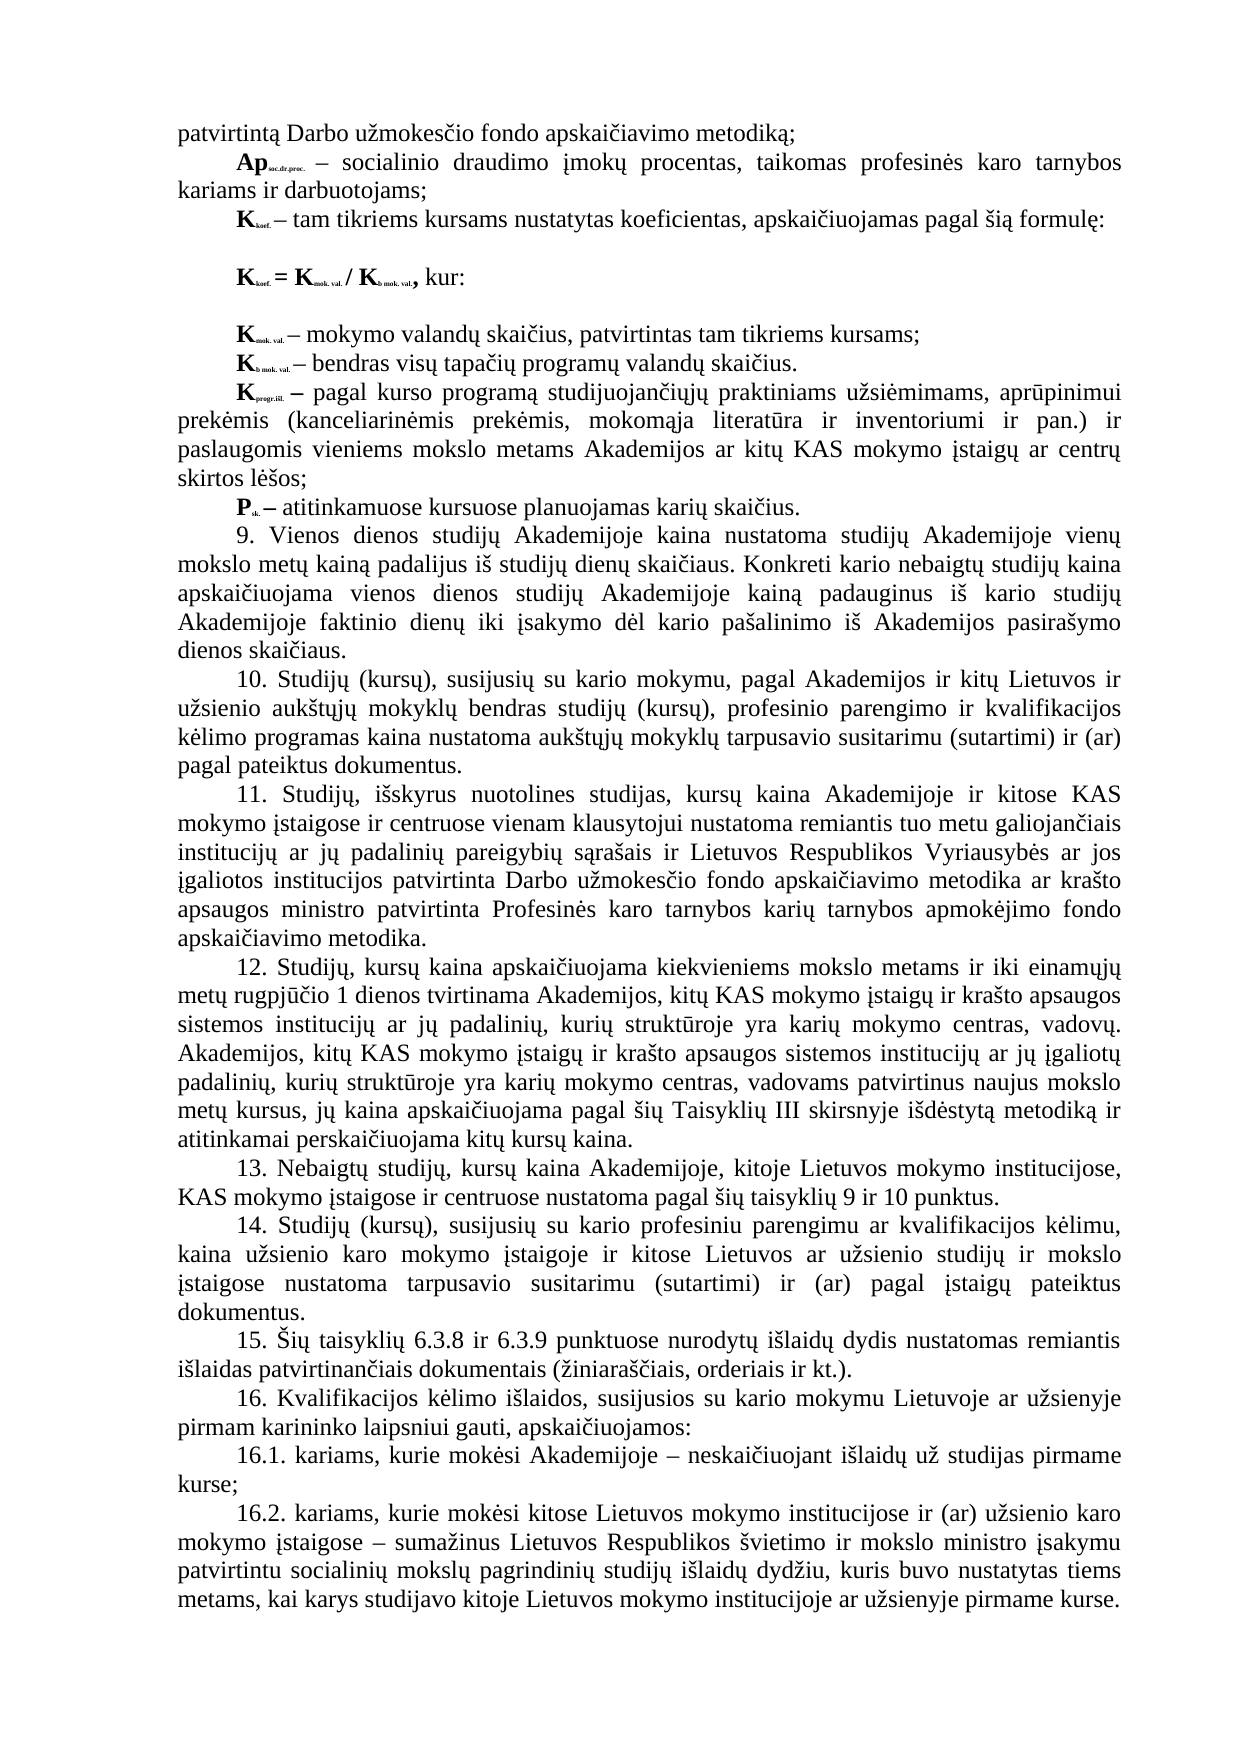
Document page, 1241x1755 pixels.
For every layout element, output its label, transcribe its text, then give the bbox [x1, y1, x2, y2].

text 16.2. kariams, kurie mokėsi kitose Lietuvos mokymo institucijose ir (ar) užsienio karo mokymo įstaigose – sumažinus Lietuvos Respublikos švietimo ir mokslo ministro įsakymu patvirtintu socialinių mokslų pagrindinių studijų išlaidų dydžiu, kuris buvo nustatytas tiems metams, kai karys studijavo kitoje Lietuvos mokymo institucijoje ar užsienyje pirmame kurse. [177, 1498, 1122, 1613]
text Kprogr.išl. – pagal kurso programą studijuojančiųjų praktiniams užsiėmimams, aprūpinimui prekėmis (kanceliarinėmis prekėmis, mokomąja literatūra ir inventoriumi ir pan.) ir paslaugomis vieniems mokslo metams Akademijos ar kitų KAS mokymo įstaigų ar centrų skirtos lėšos; [177, 377, 1122, 492]
text Apsoc.dr.proc. – socialinio draudimo įmokų procentas, taikomas profesinės karo tarnybos kariams ir darbuotojams; [177, 147, 1122, 204]
text 15. Šių taisyklių 6.3.8 ir 6.3.9 punktuose nurodytų išlaidų dydis nustatomas remiantis išlaidas patvirtinančiais dokumentais (žiniaraščiais, orderiais ir kt.). [177, 1326, 1122, 1383]
text 11. Studijų, išskyrus nuotolines studijas, kursų kaina Akademijoje ir kitose KAS mokymo įstaigose ir centruose vienam klausytojui nustatoma remiantis tuo metu galiojančiais institucijų ar jų padalinių pareigybių sąrašais ir Lietuvos Respublikos Vyriausybės ar jos įgaliotos institucijos patvirtinta Darbo užmokesčio fondo apskaičiavimo metodika ar krašto apsaugos ministro patvirtinta Profesinės karo tarnybos karių tarnybos apmokėjimo fondo apskaičiavimo metodika. [177, 779, 1122, 952]
text Psk. – atitinkamuose kursuose planuojamas karių skaičius. [177, 492, 1122, 521]
text 16.1. kariams, kurie mokėsi Akademijoje – neskaičiuojant išlaidų už studijas pirmame kurse; [177, 1441, 1122, 1498]
text patvirtintą Darbo užmokesčio fondo apskaičiavimo metodiką; [177, 118, 1122, 147]
text 13. Nebaigtų studijų, kursų kaina Akademijoje, kitoje Lietuvos mokymo institucijose, KAS mokymo įstaigose ir centruose nustatoma pagal šių taisyklių 9 ir 10 punktus. [177, 1153, 1122, 1211]
text 10. Studijų (kursų), susijusių su kario mokymu, pagal Akademijos ir kitų Lietuvos ir užsienio aukštųjų mokyklų bendras studijų (kursų), profesinio parengimo ir kvalifikacijos kėlimo programas kaina nustatoma aukštųjų mokyklų tarpusavio susitarimu (sutartimi) ir (ar) pagal pateiktus dokumentus. [177, 664, 1122, 779]
text Kb mok. val. – bendras visų tapačių programų valandų skaičius. [177, 348, 1122, 377]
text Kkoef. = Kmok. val. / Kb mok. val., kur: [177, 262, 1122, 291]
text Kmok. val. – mokymo valandų skaičius, patvirtintas tam tikriems kursams; [177, 319, 1122, 348]
text 14. Studijų (kursų), susijusių su kario profesiniu parengimu ar kvalifikacijos kėlimu, kaina užsienio karo mokymo įstaigoje ir kitose Lietuvos ar užsienio studijų ir mokslo įstaigose nustatoma tarpusavio susitarimu (sutartimi) ir (ar) pagal įstaigų pateiktus dokumentus. [177, 1211, 1122, 1326]
text 9. Vienos dienos studijų Akademijoje kaina nustatoma studijų Akademijoje vienų mokslo metų kainą padalijus iš studijų dienų skaičiaus. Konkreti kario nebaigtų studijų kaina apskaičiuojama vienos dienos studijų Akademijoje kainą padauginus iš kario studijų Akademijoje faktinio dienų iki įsakymo dėl kario pašalinimo iš Akademijos pasirašymo dienos skaičiaus. [177, 521, 1122, 664]
text Kkoef. – tam tikriems kursams nustatytas koeficientas, apskaičiuojamas pagal šią formulę: [177, 204, 1122, 233]
text 16. Kvalifikacijos kėlimo išlaidos, susijusios su kario mokymu Lietuvoje ar užsienyje pirmam karininko laipsniui gauti, apskaičiuojamos: [177, 1383, 1122, 1441]
text 12. Studijų, kursų kaina apskaičiuojama kiekvieniems mokslo metams ir iki einamųjų metų rugpjūčio 1 dienos tvirtinama Akademijos, kitų KAS mokymo įstaigų ir krašto apsaugos sistemos institucijų ar jų padalinių, kurių struktūroje yra karių mokymo centras, vadovų. Akademijos, kitų KAS mokymo įstaigų ir krašto apsaugos sistemos institucijų ar jų įgaliotų padalinių, kurių struktūroje yra karių mokymo centras, vadovams patvirtinus naujus mokslo metų kursus, jų kaina apskaičiuojama pagal šių Taisyklių III skirsnyje išdėstytą metodiką ir atitinkamai perskaičiuojama kitų kursų kaina. [177, 952, 1122, 1153]
